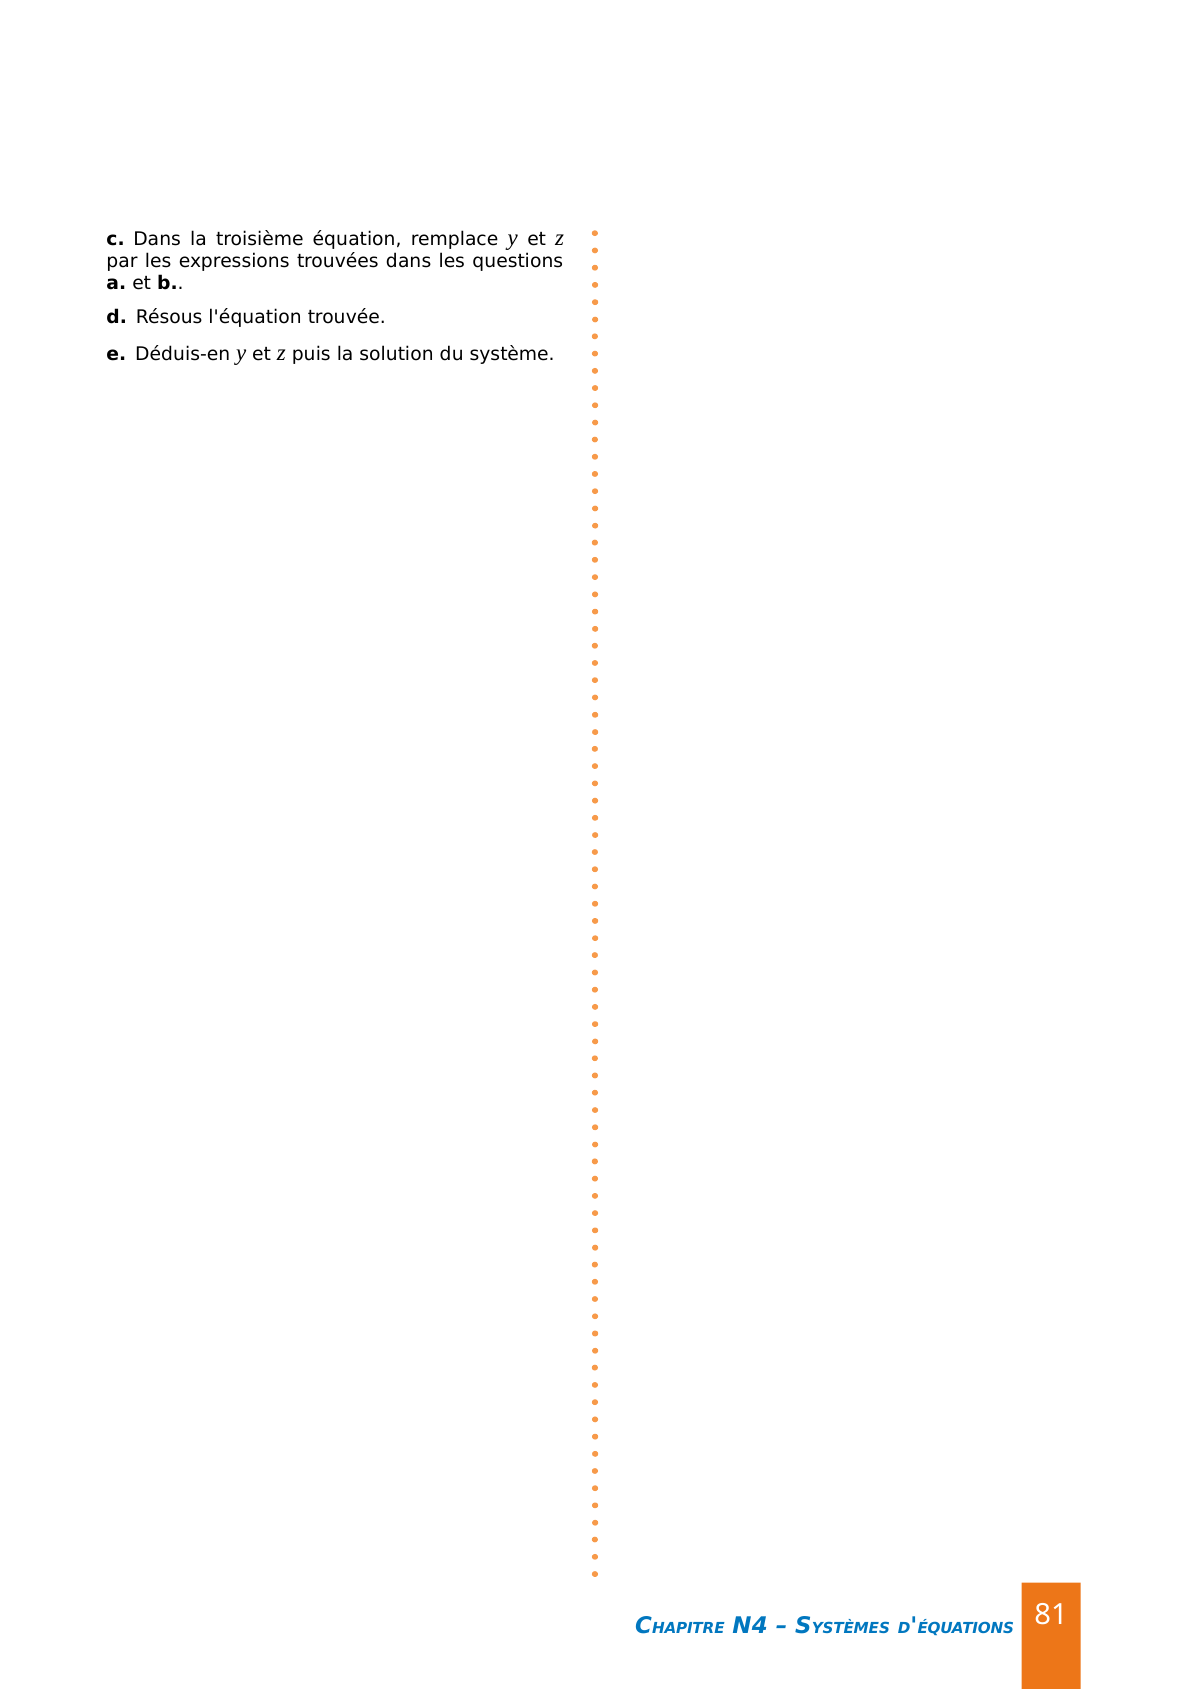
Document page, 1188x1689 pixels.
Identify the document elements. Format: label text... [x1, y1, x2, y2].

list Résous l'équation trouvée. [106, 306, 564, 328]
list Déduis-en y et z puis la solution du système. [106, 339, 564, 365]
list Dans la troisième équation, remplace y et z par les expressions trouvées dans les questions a. et b.. [106, 224, 564, 294]
